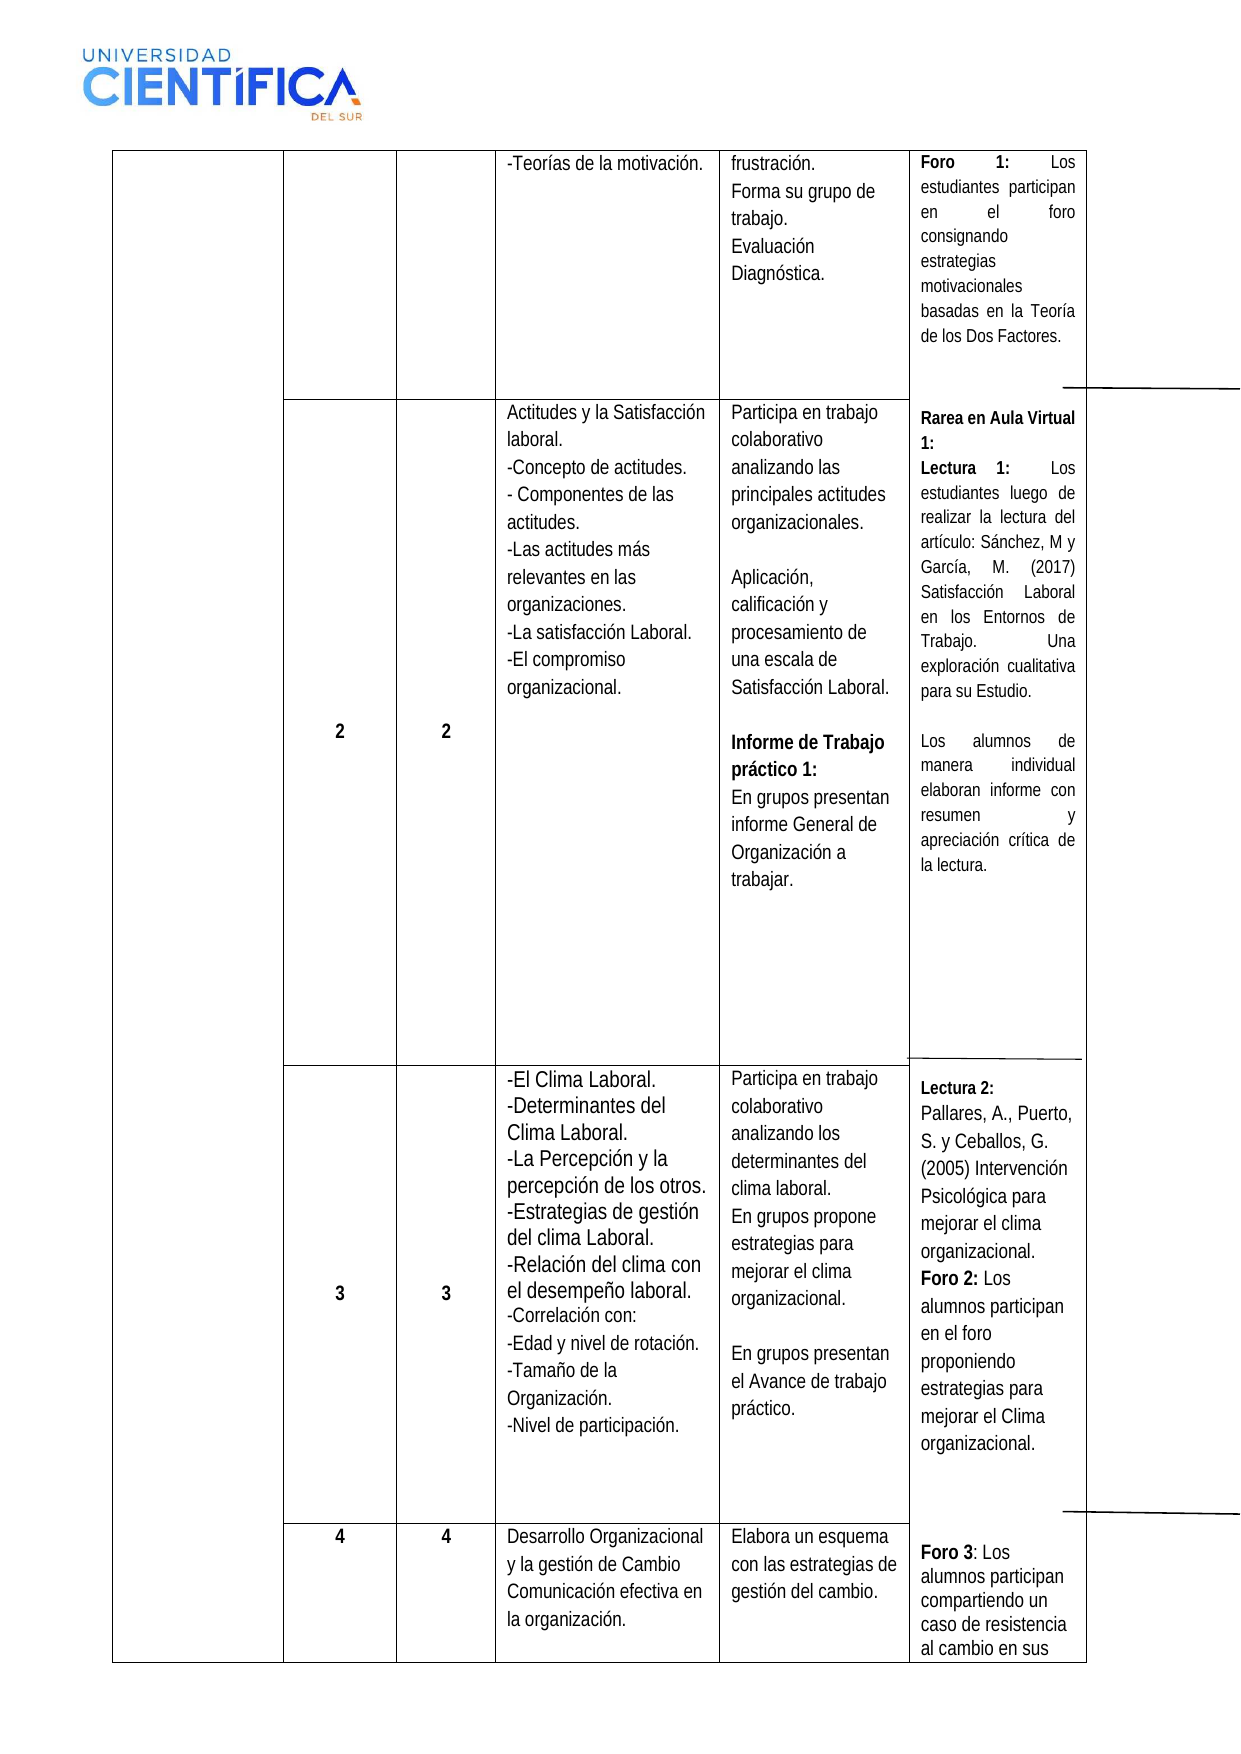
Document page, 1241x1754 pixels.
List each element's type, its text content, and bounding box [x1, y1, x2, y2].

table_cell Desarrollo Organizacional y la gestión de Cambio Comunicación efectiva en la organización. [496, 1524, 719, 1662]
table_cell 3 [284, 1066, 396, 1523]
table_cell Actitudes y la Satisfacción laboral. -Concepto de actitudes. - Componentes de las actitudes. -Las actitudes más relevantes en las organizaciones. -La satisfacción Laboral. -El compromiso organizacional. [496, 400, 719, 1065]
table_cell -El Clima Laboral. -Determinantes del Clima Laboral. -La Percepción y la percepción de los otros. -Estrategias de gestión del clima Laboral. -Relación del clima con el desempeño laboral. -Correlación con: -Edad y nivel de rotación. -Tamaño de la Organización. -Nivel de participación. [496, 1066, 719, 1523]
table_cell Foro 1: Los estudiantes participan en el foro consignando estrategias motivacionales basadas en la Teoría de los Dos Factores. Rarea en Aula Virtual 1: Lectura 1: Los estudiantes luego de realizar la lectura del artículo: Sánchez, M y García, M. (2017) Satisfacción Laboral en los Entornos de Trabajo. Una exploración cualitativa para su Estudio. Los alumnos de manera individual elaboran informe con resumen y apreciación crítica de la lectura. Lectura 2: Pallares, A., Puerto, S. y Ceballos, G. (2005) Intervención Psicológica para mejorar el clima organizacional. Foro 2: Los alumnos participan en el foro proponiendo estrategias para mejorar el Clima organizacional. Foro 3: Los alumnos participan compartiendo un caso de resistencia al cambio en sus [910, 151, 1086, 1662]
table_cell 4 [397, 1524, 495, 1662]
table_cell -Teorías de la motivación. [496, 151, 719, 398]
table_cell 3 [397, 1066, 495, 1523]
table_cell frustración. Forma su grupo de trabajo. Evaluación Diagnóstica. [720, 151, 909, 398]
table_cell Elabora un esquema con las estrategias de gestión del cambio. [720, 1524, 909, 1662]
table_cell 2 [284, 400, 396, 1065]
table_cell [284, 151, 396, 398]
table_cell 2 [397, 400, 495, 1065]
table_cell Participa en trabajo colaborativo analizando los determinantes del clima laboral. En grupos propone estrategias para mejorar el clima organizacional. En grupos presentan el Avance de trabajo práctico. [720, 1066, 909, 1523]
table_cell 4 [284, 1524, 396, 1662]
table_cell Participa en trabajo colaborativo analizando las principales actitudes organizacionales. Aplicación, calificación y procesamiento de una escala de Satisfacción Laboral. Informe de Trabajo práctico 1: En grupos presentan informe General de Organización a trabajar. [720, 400, 909, 1065]
table_cell [113, 151, 283, 1662]
table_cell [397, 151, 495, 398]
